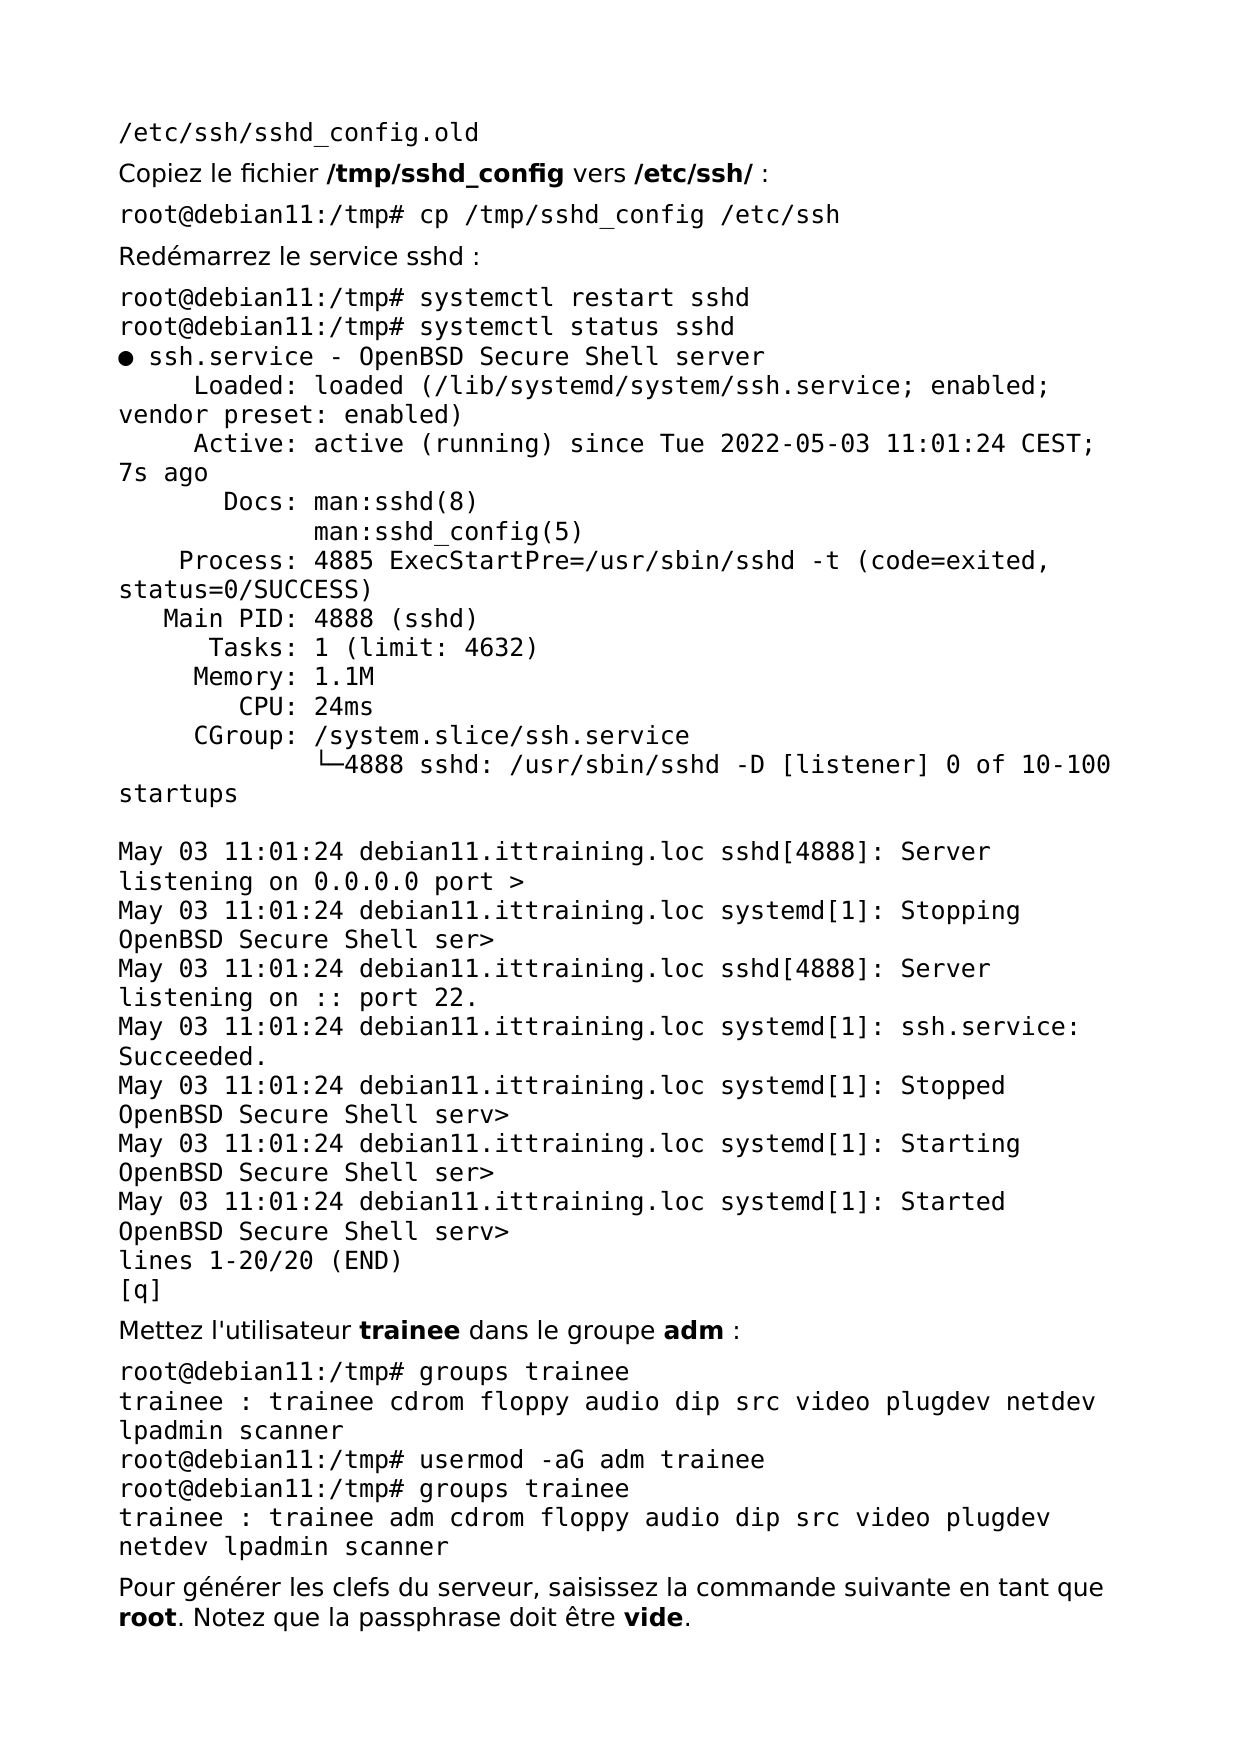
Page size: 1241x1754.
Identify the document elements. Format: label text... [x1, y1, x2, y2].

text root@debian11:/tmp# systemctl restart sshd root@debian11:/tmp# systemctl status sshd ● ssh.service - OpenBSD Secure Shell server Loaded: loaded (/lib/systemd/system/ssh.service; enabled; vendor preset: enabled) Active: active (running) since Tue 2022-05-03 11:01:24 CEST; 7s ago Docs: man:sshd(8) man:sshd_config(5) Process: 4885 ExecStartPre=/usr/sbin/sshd -t (code=exited, status=0/SUCCESS) Main PID: 4888 (sshd) Tasks: 1 (limit: 4632) Memory: 1.1M CPU: 24ms CGroup: /system.slice/ssh.service └─4888 sshd: /usr/sbin/sshd -D [listener] 0 of 10-100 startups May 03 11:01:24 debian11.ittraining.loc sshd[4888]: Server listening on 0.0.0.0 port > May 03 11:01:24 debian11.ittraining.loc systemd[1]: Stopping OpenBSD Secure Shell ser> May 03 11:01:24 debian11.ittraining.loc sshd[4888]: Server listening on :: port 22. May 03 11:01:24 debian11.ittraining.loc systemd[1]: ssh.service: Succeeded. May 03 11:01:24 debian11.ittraining.loc systemd[1]: Stopped OpenBSD Secure Shell serv> May 03 11:01:24 debian11.ittraining.loc systemd[1]: Starting OpenBSD Secure Shell ser> May 03 11:01:24 debian11.ittraining.loc systemd[1]: Started OpenBSD Secure Shell serv> lines 1-20/20 (END) [q] [118, 283, 1122, 1304]
text Mettez l'utilisateur trainee dans le groupe adm : [118, 1316, 1122, 1345]
text Redémarrez le service sshd : [118, 242, 1122, 271]
text /etc/ssh/sshd_config.old [118, 118, 1122, 147]
text Pour générer les clefs du serveur, saisissez la commande suivante en tant que root. Notez que la passphrase doit être vide. [118, 1573, 1122, 1632]
text root@debian11:/tmp# groups trainee trainee : trainee cdrom floppy audio dip src video plugdev netdev lpadmin scanner root@debian11:/tmp# usermod -aG adm trainee root@debian11:/tmp# groups trainee trainee : trainee adm cdrom floppy audio dip src video plugdev netdev lpadmin scanner [118, 1358, 1122, 1562]
text Copiez le fichier /tmp/sshd_config vers /etc/ssh/ : [118, 159, 1122, 188]
text root@debian11:/tmp# cp /tmp/sshd_config /etc/ssh [118, 201, 1122, 230]
